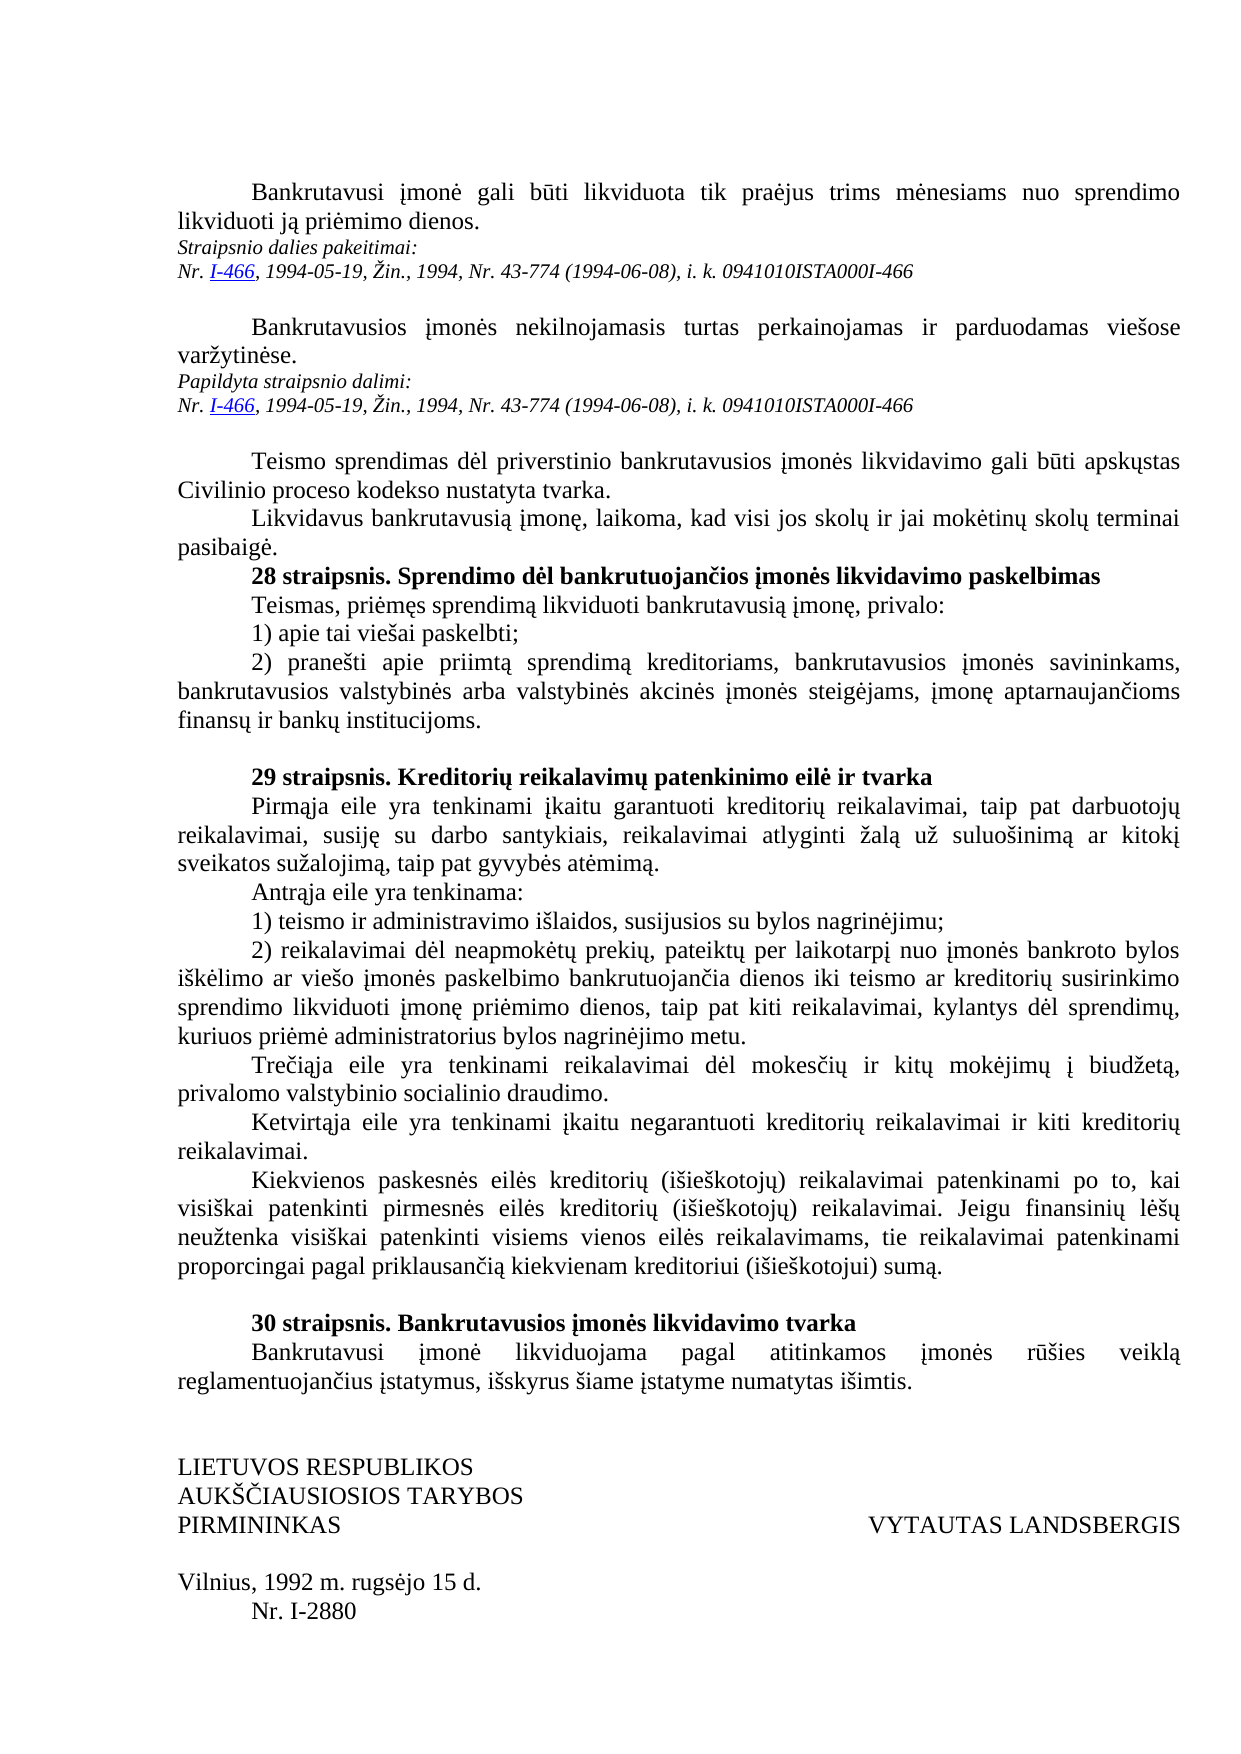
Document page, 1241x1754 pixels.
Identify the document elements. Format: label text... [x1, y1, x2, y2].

text Nr. I-2880 [177, 1596, 1181, 1625]
text 30 straipsnis. Bankrutavusios įmonės likvidavimo tvarka [177, 1308, 1181, 1337]
text Ketvirtąja eile yra tenkinami įkaitu negarantuoti kreditorių reikalavimai ir kiti kreditorių reikalavimai. [177, 1107, 1181, 1165]
text 28 straipsnis. Sprendimo dėl bankrutuojančios įmonės likvidavimo paskelbimas [177, 561, 1181, 590]
text 29 straipsnis. Kreditorių reikalavimų patenkinimo eilė ir tvarka [177, 762, 1181, 791]
text 2) pranešti apie priimtą sprendimą kreditoriams, bankrutavusios įmonės savininkams, bankrutavusios valstybinės arba valstybinės akcinės įmonės steigėjams, įmonę aptarnaujančioms finansų ir bankų institucijoms. [177, 647, 1181, 733]
text Antrąja eile yra tenkinama: [177, 877, 1181, 906]
text Papildyta straipsnio dalimi: [177, 369, 1181, 393]
text Straipsnio dalies pakeitimai: [177, 235, 1181, 259]
text Pirmąja eile yra tenkinami įkaitu garantuoti kreditorių reikalavimai, taip pat darbuotojų reikalavimai, susiję su darbo santykiais, reikalavimai atlyginti žalą už suluošinimą ar kitokį sveikatos sužalojimą, taip pat gyvybės atėmimą. [177, 791, 1181, 877]
text AUKŠČIAUSIOSIOS TARYBOS [177, 1481, 1181, 1510]
text Teismo sprendimas dėl priverstinio bankrutavusios įmonės likvidavimo gali būti apskųstas Civilinio proceso kodekso nustatyta tvarka. [177, 446, 1181, 503]
text Bankrutavusios įmonės nekilnojamasis turtas perkainojamas ir parduodamas viešose varžytinėse. [177, 312, 1181, 369]
text Likvidavus bankrutavusią įmonę, laikoma, kad visi jos skolų ir jai mokėtinų skolų terminai pasibaigė. [177, 503, 1181, 561]
text Kiekvienos paskesnės eilės kreditorių (išieškotojų) reikalavimai patenkinami po to, kai visiškai patenkinti pirmesnės eilės kreditorių (išieškotojų) reikalavimai. Jeigu finansinių lėšų neužtenka visiškai patenkinti visiems vienos eilės reikalavimams, tie reikalavimai patenkinami proporcingai pagal priklausančią kiekvienam kreditoriui (išieškotojui) sumą. [177, 1165, 1181, 1280]
text 1) teismo ir administravimo išlaidos, susijusios su bylos nagrinėjimu; [177, 906, 1181, 935]
text 2) reikalavimai dėl neapmokėtų prekių, pateiktų per laikotarpį nuo įmonės bankroto bylos iškėlimo ar viešo įmonės paskelbimo bankrutuojančia dienos iki teismo ar kreditorių susirinkimo sprendimo likviduoti įmonę priėmimo dienos, taip pat kiti reikalavimai, kylantys dėl sprendimų, kuriuos priėmė administratorius bylos nagrinėjimo metu. [177, 935, 1181, 1050]
text Teismas, priėmęs sprendimą likviduoti bankrutavusią įmonę, privalo: [177, 590, 1181, 618]
text 1) apie tai viešai paskelbti; [177, 618, 1181, 647]
text Nr. I-466, 1994-05-19, Žin., 1994, Nr. 43-774 (1994-06-08), i. k. 0941010ISTA000I-466 [177, 393, 1181, 417]
text Nr. I-466, 1994-05-19, Žin., 1994, Nr. 43-774 (1994-06-08), i. k. 0941010ISTA000I-466 [177, 259, 1181, 283]
text Vilnius, 1992 m. rugsėjo 15 d. [177, 1567, 1181, 1596]
text Trečiąja eile yra tenkinami reikalavimai dėl mokesčių ir kitų mokėjimų į biudžetą, privalomo valstybinio socialinio draudimo. [177, 1050, 1181, 1107]
text Bankrutavusi įmonė gali būti likviduota tik praėjus trims mėnesiams nuo sprendimo likviduoti ją priėmimo dienos. [177, 177, 1181, 235]
text LIETUVOS RESPUBLIKOS [177, 1452, 1181, 1481]
text PIRMININKAS VYTAUTAS LANDSBERGIS [177, 1510, 1181, 1538]
text Bankrutavusi įmonė likviduojama pagal atitinkamos įmonės rūšies veiklą reglamentuojančius įstatymus, išskyrus šiame įstatyme numatytas išimtis. [177, 1337, 1181, 1395]
